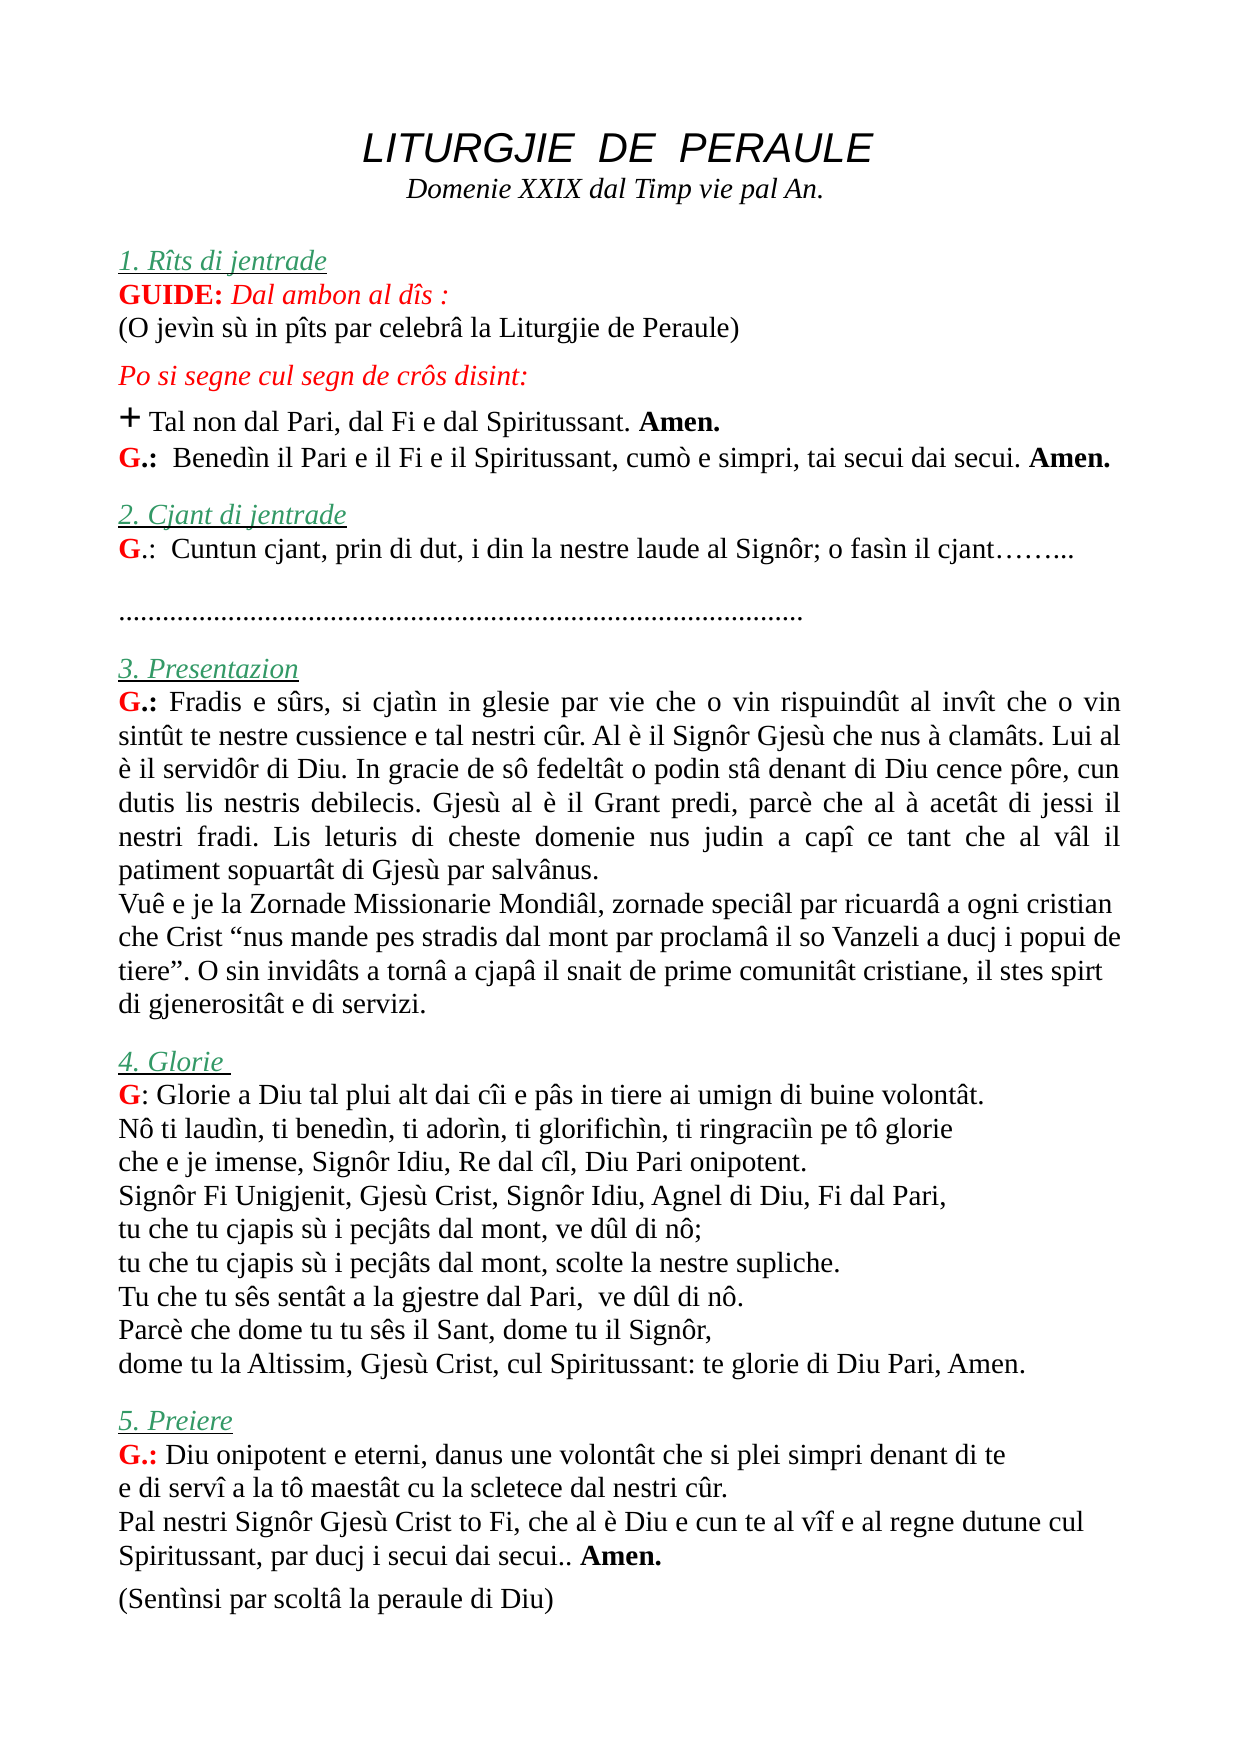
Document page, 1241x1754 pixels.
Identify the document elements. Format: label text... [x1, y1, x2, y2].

text Domenie XXIX dal Timp vie pal An. [118, 171, 1122, 205]
text G: Glorie a Diu tal plui alt dai cîi e pâs in tiere ai umign di buine volontât. [118, 1077, 1122, 1111]
text (Sentìnsi par scoltâ la peraule di Diu) [118, 1581, 1122, 1614]
text LITURGJIE DE PERAULE [118, 123, 1122, 171]
text G.: Benedìn il Pari e il Fi e il Spiritussant, cumò e simpri, tai secui dai secui. Amen. [118, 440, 1122, 473]
text GUIDE: Dal ambon al dîs : [118, 277, 1122, 311]
text G.: Fradis e sûrs, si cjatìn in glesie par vie che o vin rispuindût al invît che o vin sintût te nestre cussience e tal nestri cûr. Al è il Signôr Gjesù che nus à clamâts. Lui al è il servidôr di Diu. In gracie de sô fedeltât o podin stâ denant di Diu cence pôre, cun dutis lis nestris debilecis. Gjesù al è il Grant predi, parcè che al à acetât di jessi il nestri fradi. Lis leturis di cheste domenie nus judin a capî ce tant che al vâl il patiment sopuartât di Gjesù par salvânus. [118, 684, 1122, 886]
text Po si segne cul segn de crôs disint: [118, 358, 1122, 392]
text 3. Presentazion [118, 651, 1122, 684]
text tu che tu cjapis sù i pecjâts dal mont, scolte la nestre supliche. [118, 1245, 1122, 1279]
text 5. Preiere [118, 1403, 1122, 1437]
text Pal nestri Signôr Gjesù Crist to Fi, che al è Diu e cun te al vîf e al regne dutune cul Spiritussant, par ducj i secui dai secui.. Amen. [118, 1504, 1122, 1571]
text Vuê e je la Zornade Missionarie Mondiâl, zornade speciâl par ricuardâ a ogni cristian che Crist “nus mande pes stradis dal mont par proclamâ il so Vanzeli a ducj i popui de tiere”. O sin invidâts a tornâ a cjapâ il snait de prime comunitât cristiane, il stes spirt di gjenerositât e di servizi. [118, 886, 1122, 1020]
text (O jevìn sù in pîts par celebrâ la Liturgjie de Peraule) [118, 311, 1122, 344]
text Parcè che dome tu tu sês il Sant, dome tu il Signôr, [118, 1312, 1122, 1346]
text che e je imense, Signôr Idiu, Re dal cîl, Diu Pari onipotent. [118, 1144, 1122, 1178]
text dome tu la Altissim, Gjesù Crist, cul Spiritussant: te glorie di Diu Pari, Amen. [118, 1346, 1122, 1379]
text e di servî a la tô maestât cu la scletece dal nestri cûr. [118, 1471, 1122, 1504]
text 4. Glorie [118, 1044, 1122, 1077]
text 2. Cjant di jentrade [118, 497, 1122, 531]
text .............................................................................................. [118, 593, 1122, 627]
text Signôr Fi Unigjenit, Gjesù Crist, Signôr Idiu, Agnel di Diu, Fi dal Pari, [118, 1178, 1122, 1212]
text G.: Diu onipotent e eterni, danus une volontât che si plei simpri denant di te [118, 1437, 1122, 1471]
text tu che tu cjapis sù i pecjâts dal mont, ve dûl di nô; [118, 1212, 1122, 1245]
text + Tal non dal Pari, dal Fi e dal Spiritussant. Amen. [118, 392, 1122, 440]
text Tu che tu sês sentât a la gjestre dal Pari, ve dûl di nô. [118, 1279, 1122, 1312]
text 1. Rîts di jentrade [118, 243, 1122, 277]
text G.: Cuntun cjant, prin di dut, i din la nestre laude al Signôr; o fasìn il cjant……... [118, 531, 1122, 564]
text Nô ti laudìn, ti benedìn, ti adorìn, ti glorifichìn, ti ringraciìn pe tô glorie [118, 1111, 1122, 1144]
